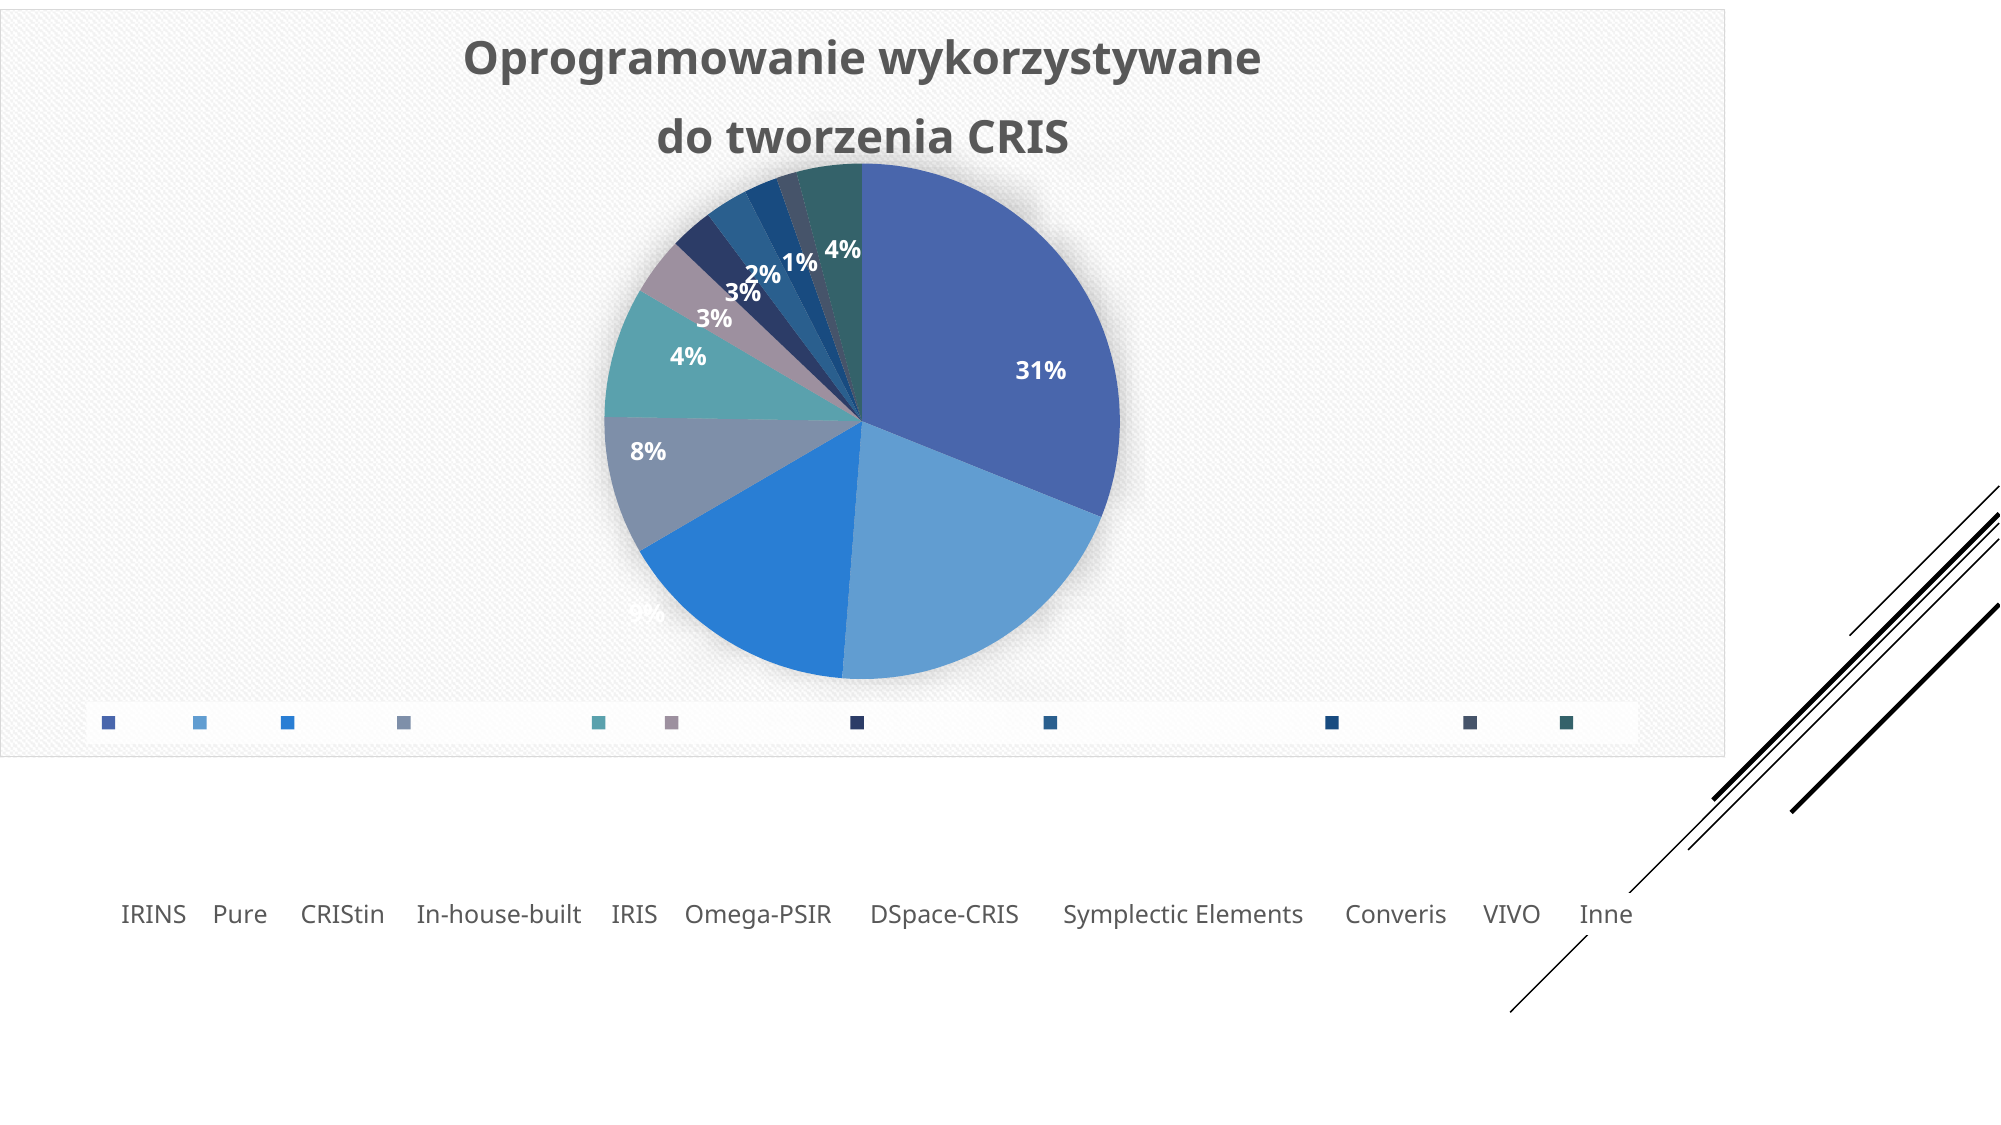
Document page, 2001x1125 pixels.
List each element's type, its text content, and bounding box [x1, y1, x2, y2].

text 9% [1911, 596, 1987, 630]
text 9% [1858, 596, 1912, 630]
text 4% 31% [1726, 339, 1730, 387]
text 15% 20% [6, 780, 1718, 814]
text 9% [1895, 596, 1939, 630]
text IRINS Pure CRIStin In-house-built IRIS Omega-PSIR DSpace-CRIS Symplectic Elements Converis VIVO Inne [121, 897, 1638, 931]
text 8% [1726, 433, 1987, 467]
text 9% [1726, 596, 1887, 630]
text 9% [1978, 621, 1987, 630]
